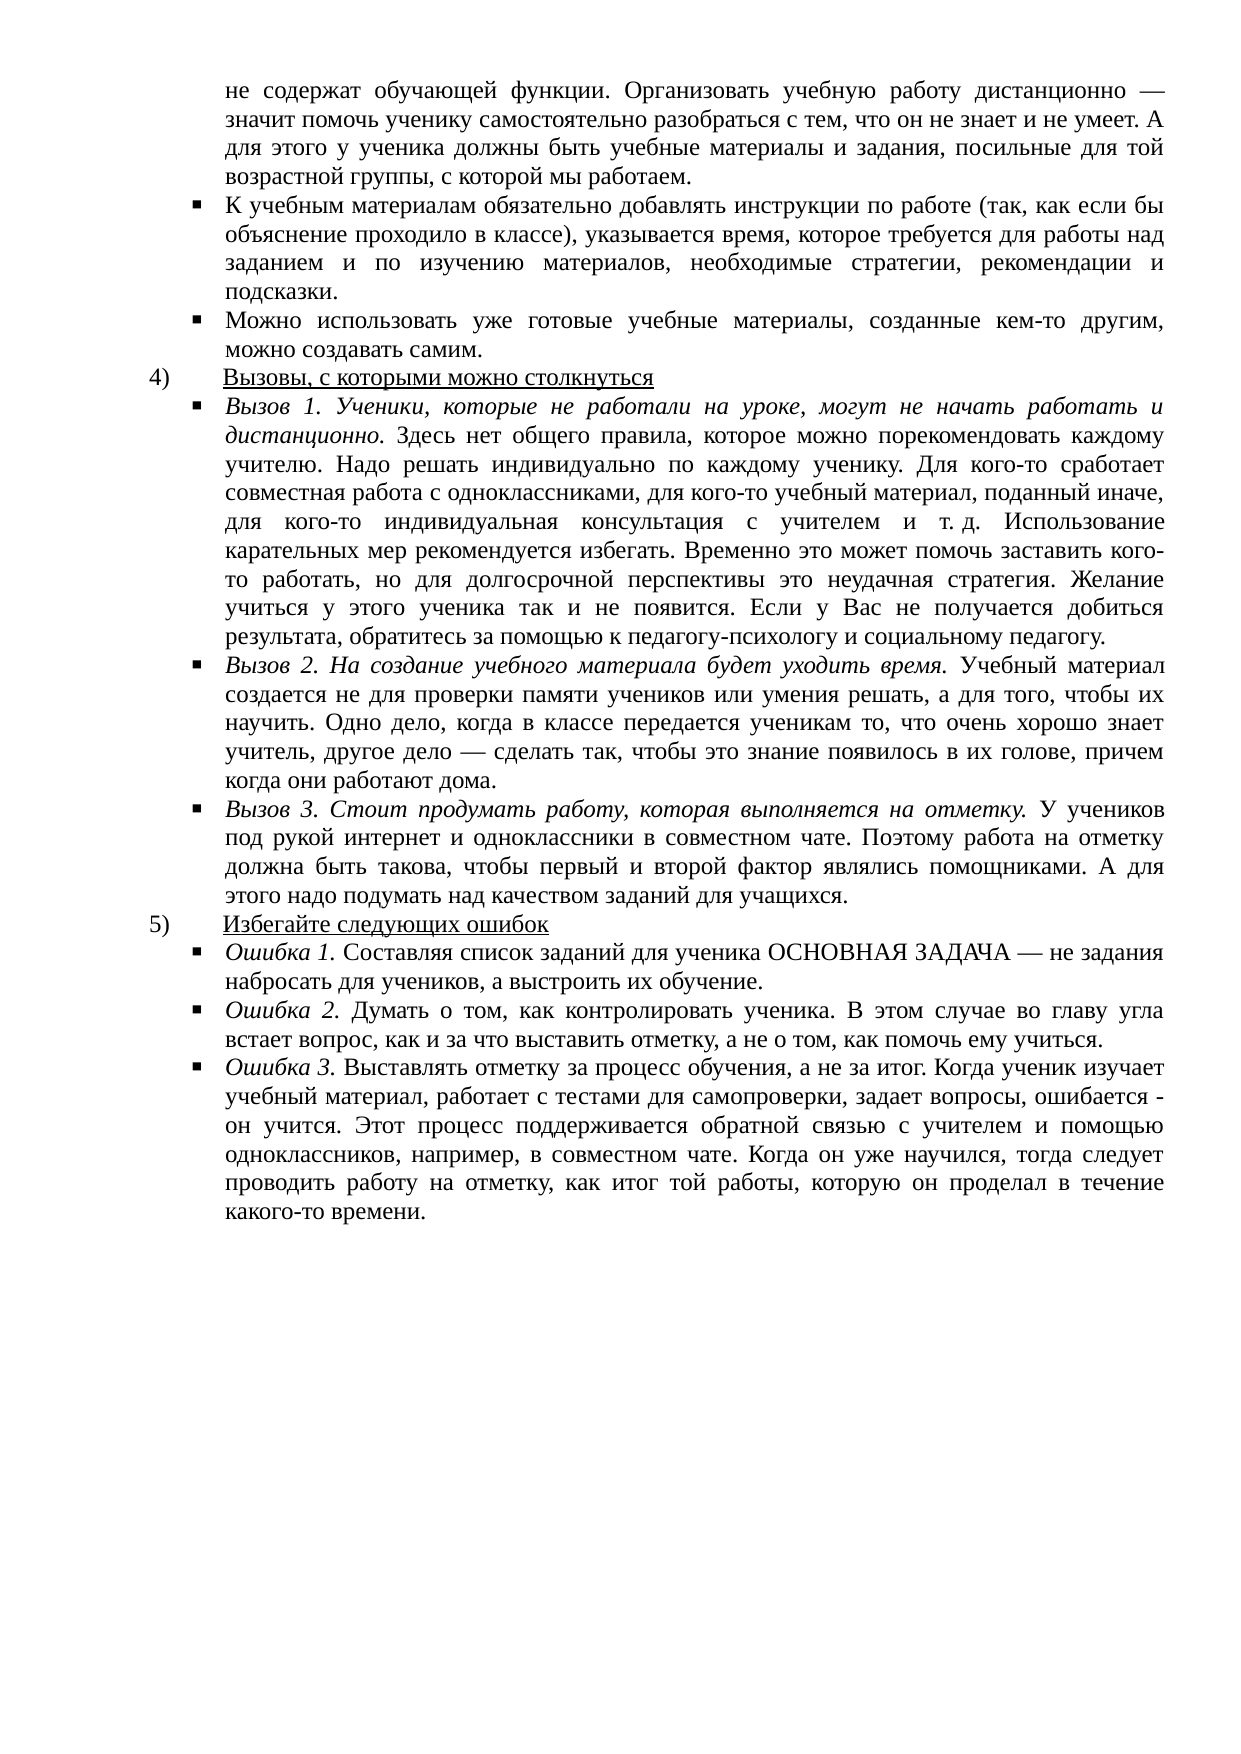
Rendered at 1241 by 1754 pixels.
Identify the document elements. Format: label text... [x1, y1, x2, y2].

list Вызов 3. Стоит продумать работу, которая выполняется на отметку. У учеников под рукой интернет и одноклассники в совместном чате. Поэтому работа на отметку должна быть такова, чтобы первый и второй фактор являлись помощниками. А для этого надо подумать над качеством заданий для учащихся. [187, 794, 1165, 909]
list Можно использовать уже готовые учебные материалы, созданные кем-то другим, можно создавать самим. [187, 305, 1165, 362]
list Избегайте следующих ошибок [75, 909, 1165, 937]
list Ошибка 3. Выставлять отметку за процесс обучения, а не за итог. Когда ученик изучает учебный материал, работает с тестами для самопроверки, задает вопросы, ошибается - он учится. Этот процесс поддерживается обратной связью с учителем и помощью одноклассников, например, в совместном чате. Когда он уже научился, тогда следует проводить работу на отметку, как итог той работы, которую он проделал в течение какого-то времени. [187, 1052, 1165, 1225]
list Ошибка 2. Думать о том, как контролировать ученика. В этом случае во главу угла встает вопрос, как и за что выставить отметку, а не о том, как помочь ему учиться. [187, 995, 1165, 1052]
list Вызовы, с которыми можно столкнуться [75, 362, 1165, 391]
list Вызов 2. На создание учебного материала будет уходить время. Учебный материал создается не для проверки памяти учеников или умения решать, а для того, чтобы их научить. Одно дело, когда в классе передается ученикам то, что очень хорошо знает учитель, другое дело — сделать так, чтобы это знание появилось в их голове, причем когда они работают дома. [187, 650, 1165, 794]
list Вызов 1. Ученики, которые не работали на уроке, могут не начать работать и дистанционно. Здесь нет общего правила, которое можно порекомендовать каждому учителю. Надо решать индивидуально по каждому ученику. Для кого-то сработает совместная работа с одноклассниками, для кого-то учебный материал, поданный иначе, для кого-то индивидуальная консультация с учителем и т. д. Использование карательных мер рекомендуется избегать. Временно это может помочь заставить кого-то работать, но для долгосрочной перспективы это неудачная стратегия. Желание учиться у этого ученика так и не появится. Если у Вас не получается добиться результата, обратитесь за помощью к педагогу-психологу и социальному педагогу. [187, 391, 1165, 650]
list К учебным материалам обязательно добавлять инструкции по работе (так, как если бы объяснение проходило в классе), указывается время, которое требуется для работы над заданием и по изучению материалов, необходимые стратегии, рекомендации и подсказки. [187, 190, 1165, 305]
list Ошибка 1. Составляя список заданий для ученика ОСНОВНАЯ ЗАДАЧА — не задания набросать для учеников, а выстроить их обучение. [187, 937, 1165, 995]
list не содержат обучающей функции. Организовать учебную работу дистанционно — значит помочь ученику самостоятельно разобраться с тем, что он не знает и не умеет. А для этого у ученика должны быть учебные материалы и задания, посильные для той возрастной группы, с которой мы работаем. [187, 75, 1165, 190]
